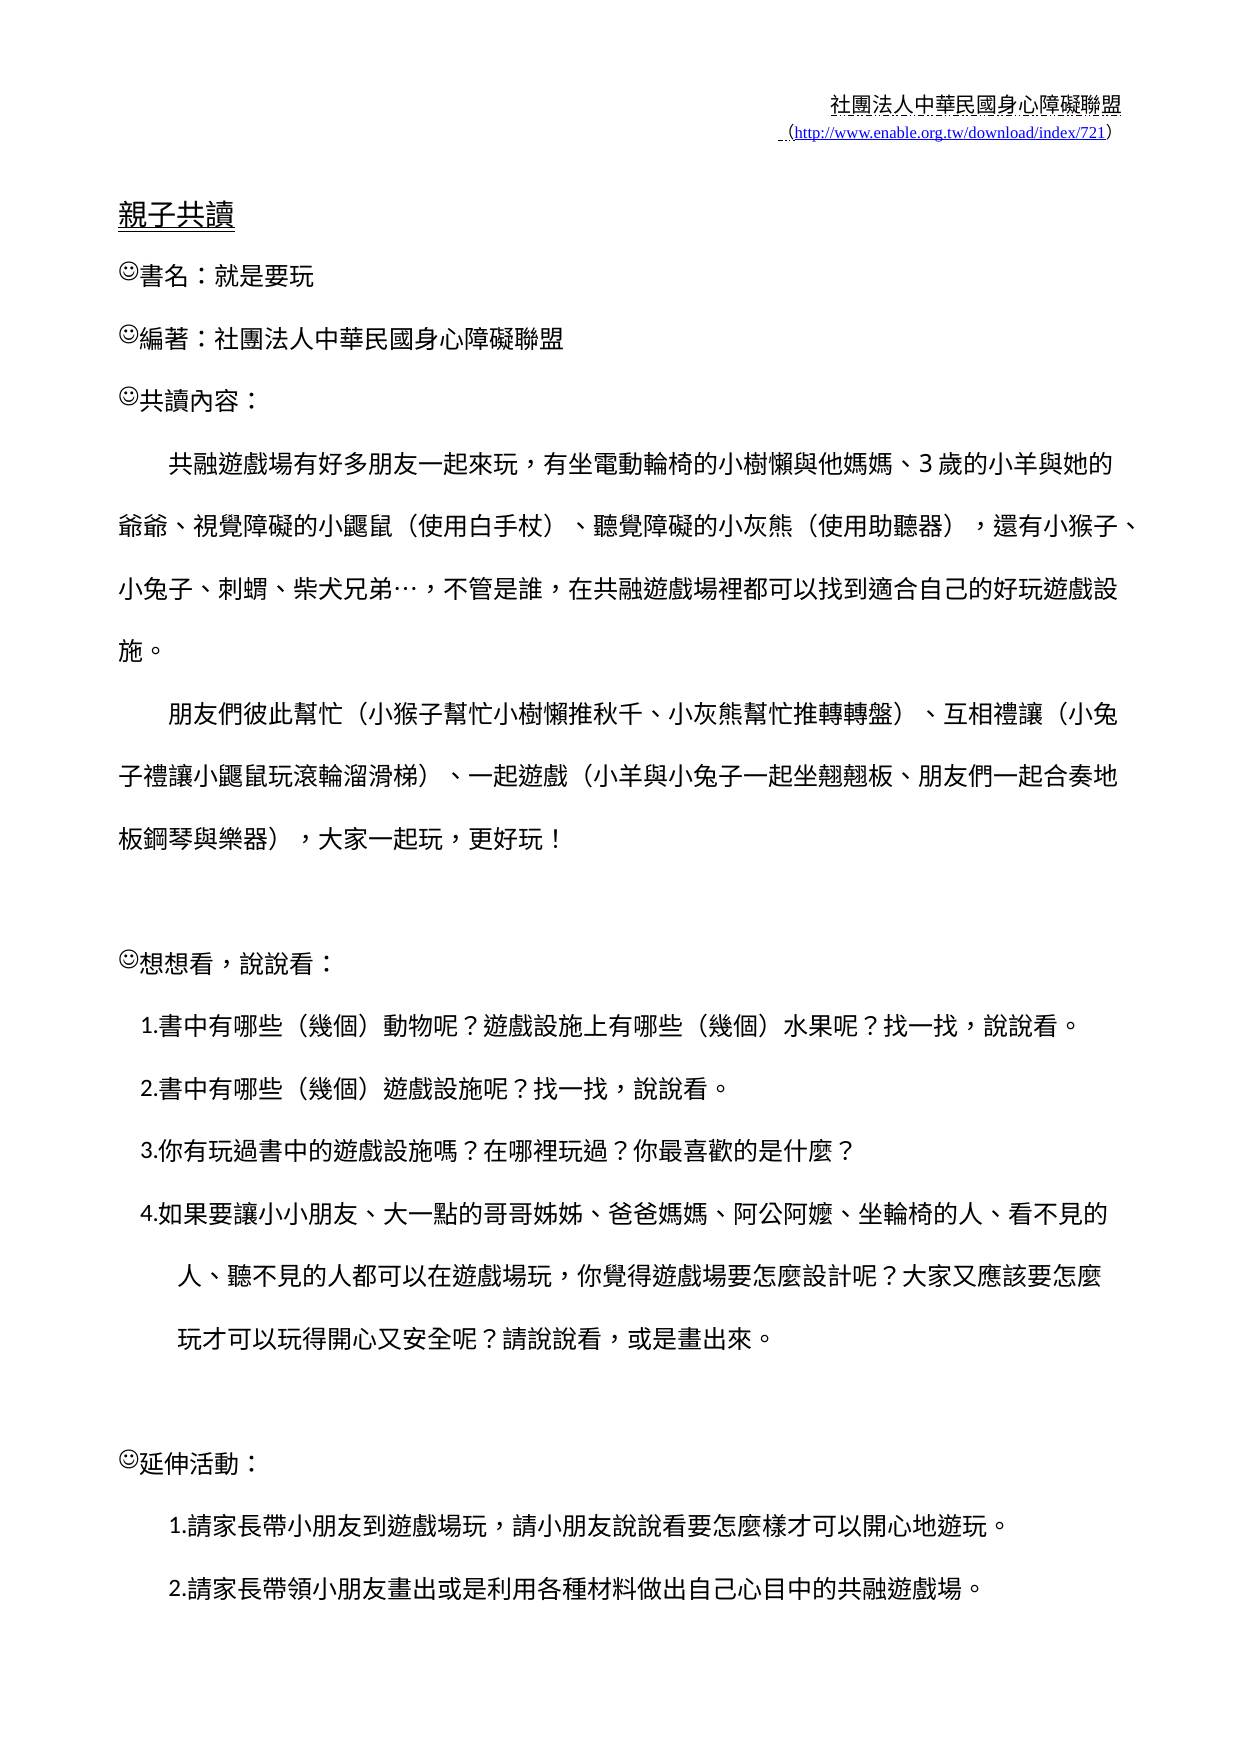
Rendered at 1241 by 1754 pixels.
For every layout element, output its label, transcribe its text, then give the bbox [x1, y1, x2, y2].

text 共融遊戲場有好多朋友一起來玩，有坐電動輪椅的小樹懶與他媽媽、3歲的小羊與她的爺爺、視覺障礙的小鼴鼠（使用白手杖）、聽覺障礙的小灰熊（使用助聽器），還有小猴子、小兔子、刺蝟、柴犬兄弟…，不管是誰，在共融遊戲場裡都可以找到適合自己的好玩遊戲設施。 [118, 421, 1122, 671]
list 你有玩過書中的遊戲設施嗎？在哪裡玩過？你最喜歡的是什麼？ [140, 1108, 1122, 1171]
text 想想看，說說看： [118, 921, 1122, 983]
list 書中有哪些（幾個）動物呢？遊戲設施上有哪些（幾個）水果呢？找一找，說說看。 [140, 983, 1122, 1046]
list 請家長帶小朋友到遊戲場玩，請小朋友說說看要怎麼樣才可以開心地遊玩。 [168, 1483, 1122, 1546]
text 延伸活動： [118, 1421, 1122, 1483]
text 親子共讀 [118, 171, 1122, 233]
list 如果要讓小小朋友、大一點的哥哥姊姊、爸爸媽媽、阿公阿嬤、坐輪椅的人、看不見的人、聽不見的人都可以在遊戲場玩，你覺得遊戲場要怎麼設計呢？大家又應該要怎麼玩才可以玩得開心又安全呢？請說說看，或是畫出來。 [140, 1171, 1122, 1358]
text 書名：就是要玩 [118, 233, 1122, 296]
list 請家長帶領小朋友畫出或是利用各種材料做出自己心目中的共融遊戲場。 [168, 1546, 1122, 1608]
list 書中有哪些（幾個）遊戲設施呢？找一找，說說看。 [140, 1046, 1122, 1108]
text 共讀內容： [118, 358, 1122, 421]
text 朋友們彼此幫忙（小猴子幫忙小樹懶推秋千、小灰熊幫忙推轉轉盤）、互相禮讓（小兔子禮讓小鼴鼠玩滾輪溜滑梯）、一起遊戲（小羊與小兔子一起坐翹翹板、朋友們一起合奏地板鋼琴與樂器），大家一起玩，更好玩！ [118, 671, 1122, 858]
text 編著：社團法人中華民國身心障礙聯盟 [118, 296, 1122, 358]
